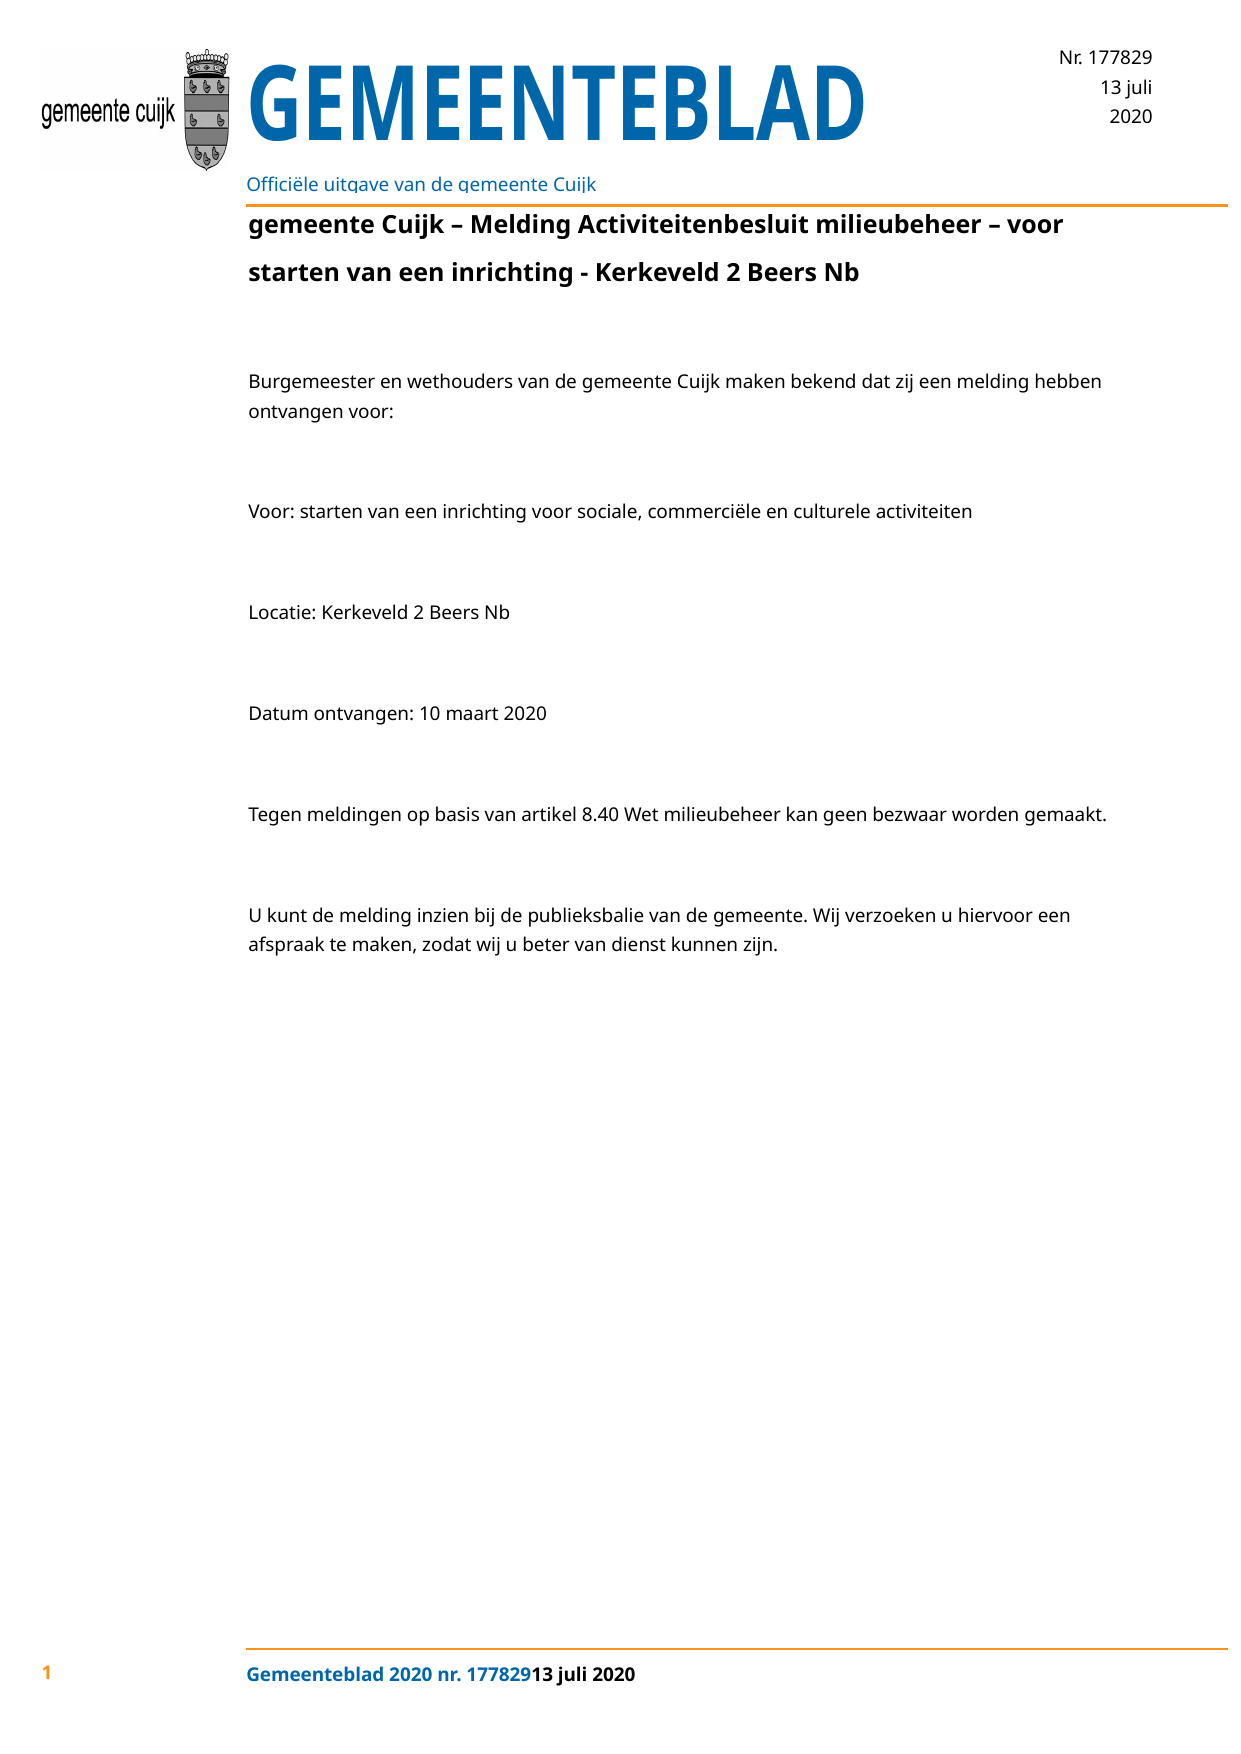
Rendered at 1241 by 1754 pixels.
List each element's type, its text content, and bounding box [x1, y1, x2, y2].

text gemeente Cuijk – Melding Activiteitenbesluit milieubeheer – voor starten van een inrichting - Kerkeveld 2 Beers Nb [248, 207, 1152, 288]
text Tegen meldingen op basis van artikel 8.40 Wet milieubeheer kan geen bezwaar worden gemaakt. [248, 801, 1152, 827]
text Voor: starten van een inrichting voor sociale, commerciële en culturele activiteiten [248, 499, 1152, 524]
text U kunt de melding inzien bij de publieksbalie van de gemeente. Wij verzoeken u hiervoor een afspraak te maken, zodat wij u beter van dienst kunnen zijn. [248, 902, 1152, 957]
text Burgemeester en wethouders van de gemeente Cuijk maken bekend dat zij een melding hebben ontvangen voor: [248, 368, 1152, 424]
text Locatie: Kerkeveld 2 Beers Nb [248, 599, 1152, 625]
text Datum ontvangen: 10 maart 2020 [248, 700, 1152, 726]
picture [41, 47, 231, 172]
